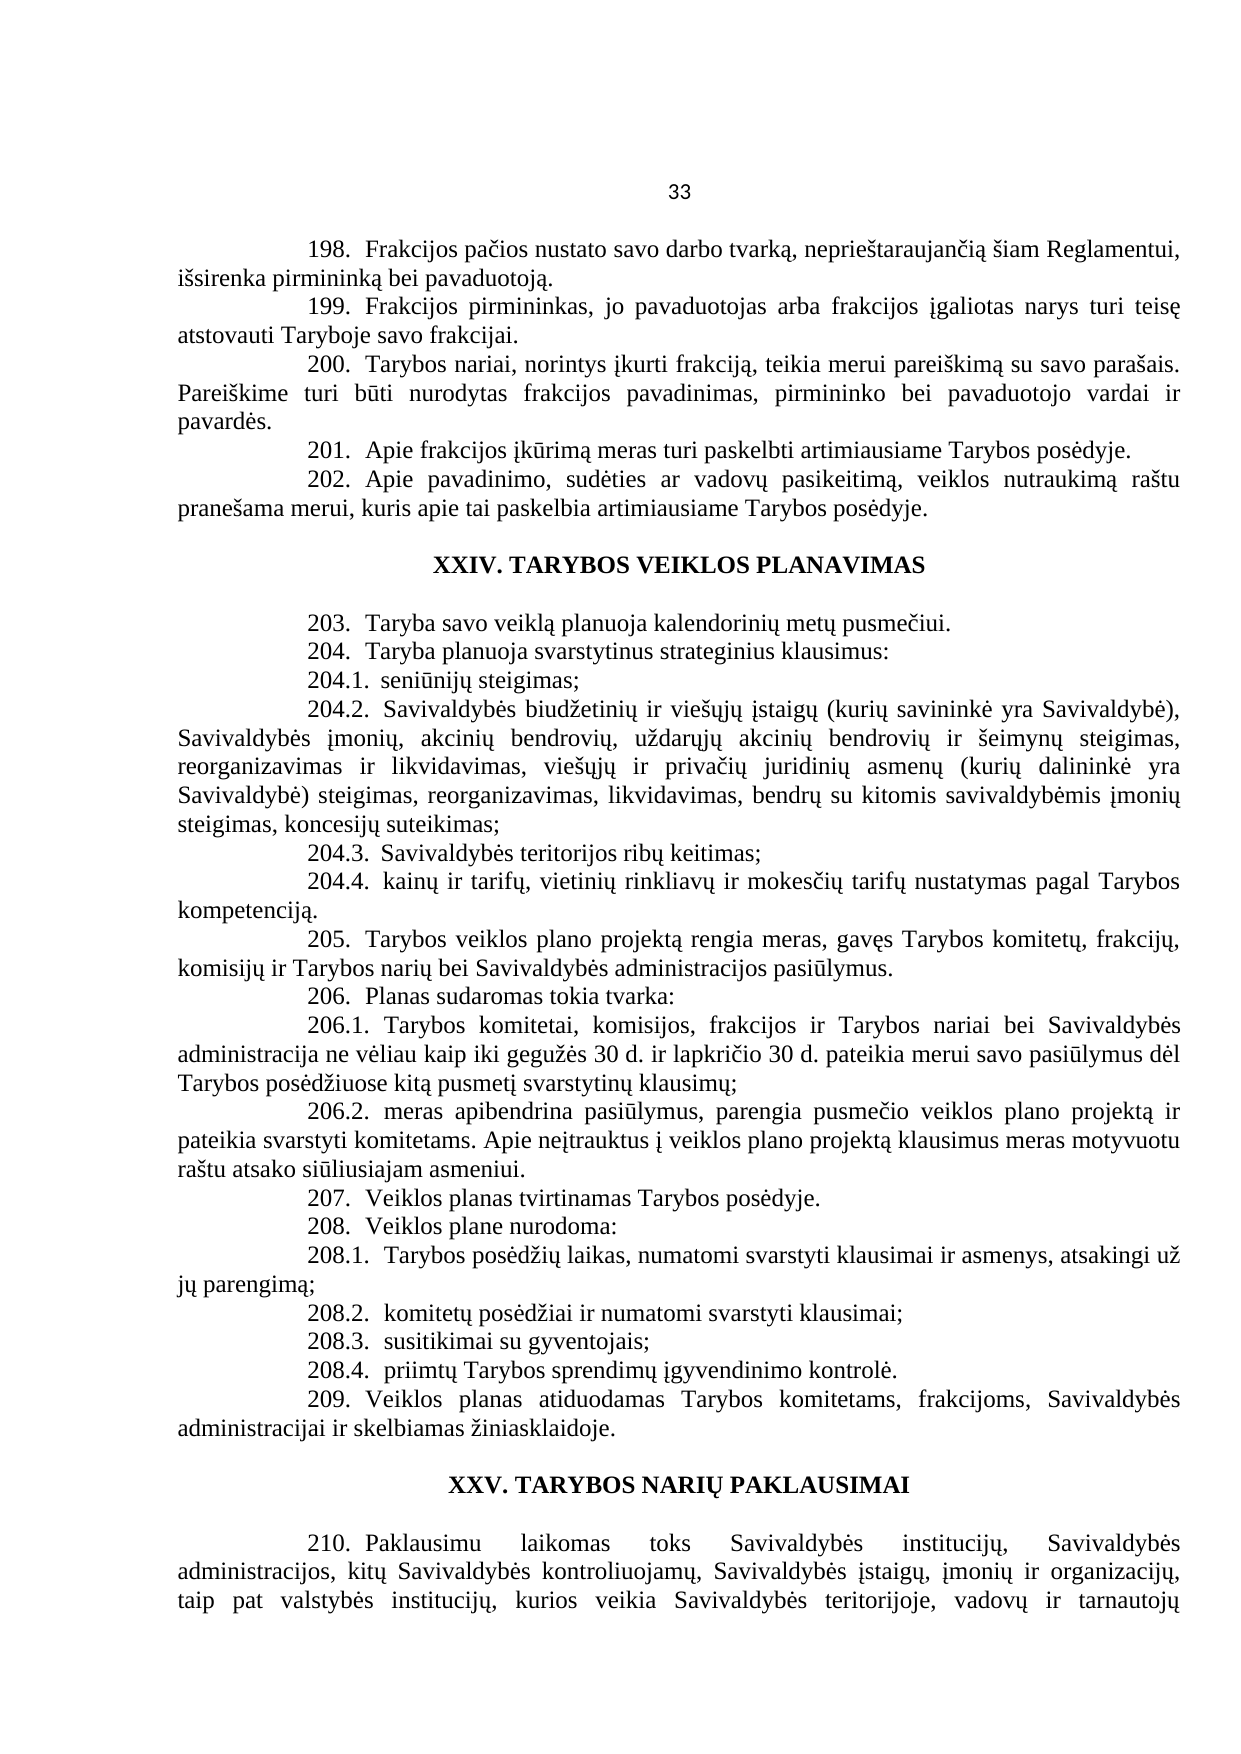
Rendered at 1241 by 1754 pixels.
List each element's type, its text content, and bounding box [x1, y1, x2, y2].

text 201. Apie frakcijos įkūrimą meras turi paskelbti artimiausiame Tarybos posėdyje. [177, 435, 1181, 464]
text XXIV. TARYBOS VEIKLOS PLANAVIMAS [177, 550, 1181, 579]
text 204.1. seniūnijų steigimas; [177, 665, 1181, 694]
text 204.4. kainų ir tarifų, vietinių rinkliavų ir mokesčių tarifų nustatymas pagal Tarybos kompetenciją. [177, 866, 1181, 924]
text 198. Frakcijos pačios nustato savo darbo tvarką, neprieštaraujančią šiam Reglamentui, išsirenka pirmininką bei pavaduotoją. [177, 234, 1181, 291]
text XXV. TARYBOS NARIŲ PAKLAUSIMAI [177, 1470, 1181, 1499]
text 204. Taryba planuoja svarstytinus strateginius klausimus: [177, 636, 1181, 665]
text 207. Veiklos planas tvirtinamas Tarybos posėdyje. [177, 1183, 1181, 1211]
text 208. Veiklos plane nurodoma: [177, 1211, 1181, 1240]
text 204.3. Savivaldybės teritorijos ribų keitimas; [177, 838, 1181, 866]
text 199. Frakcijos pirmininkas, jo pavaduotojas arba frakcijos įgaliotas narys turi teisę atstovauti Taryboje savo frakcijai. [177, 291, 1181, 349]
text 208.1. Tarybos posėdžių laikas, numatomi svarstyti klausimai ir asmenys, atsakingi už jų parengimą; [177, 1240, 1181, 1298]
text 208.2. komitetų posėdžiai ir numatomi svarstyti klausimai; [177, 1298, 1181, 1326]
text 209. Veiklos planas atiduodamas Tarybos komitetams, frakcijoms, Savivaldybės administracijai ir skelbiamas žiniasklaidoje. [177, 1384, 1181, 1441]
text 206. Planas sudaromas tokia tvarka: [177, 981, 1181, 1010]
text 208.4. priimtų Tarybos sprendimų įgyvendinimo kontrolė. [177, 1355, 1181, 1384]
text 205. Tarybos veiklos plano projektą rengia meras, gavęs Tarybos komitetų, frakcijų, komisijų ir Tarybos narių bei Savivaldybės administracijos pasiūlymus. [177, 924, 1181, 981]
text 200. Tarybos nariai, norintys įkurti frakciją, teikia merui pareiškimą su savo parašais. Pareiškime turi būti nurodytas frakcijos pavadinimas, pirmininko bei pavaduotojo vardai ir pavardės. [177, 349, 1181, 435]
text 206.1. Tarybos komitetai, komisijos, frakcijos ir Tarybos nariai bei Savivaldybės administracija ne vėliau kaip iki gegužės 30 d. ir lapkričio 30 d. pateikia merui savo pasiūlymus dėl Tarybos posėdžiuose kitą pusmetį svarstytinų klausimų; [177, 1010, 1181, 1096]
text 206.2. meras apibendrina pasiūlymus, parengia pusmečio veiklos plano projektą ir pateikia svarstyti komitetams. Apie neįtrauktus į veiklos plano projektą klausimus meras motyvuotu raštu atsako siūliusiajam asmeniui. [177, 1096, 1181, 1183]
text 210. Paklausimu laikomas toks Savivaldybės institucijų, Savivaldybės administracijos, kitų Savivaldybės kontroliuojamų, Savivaldybės įstaigų, įmonių ir organizacijų, taip pat valstybės institucijų, kurios veikia Savivaldybės teritorijoje, vadovų ir tarnautojų [177, 1528, 1181, 1614]
text 203. Taryba savo veiklą planuoja kalendorinių metų pusmečiui. [177, 608, 1181, 636]
text 208.3. susitikimai su gyventojais; [177, 1326, 1181, 1355]
text 204.2. Savivaldybės biudžetinių ir viešųjų įstaigų (kurių savininkė yra Savivaldybė), Savivaldybės įmonių, akcinių bendrovių, uždarųjų akcinių bendrovių ir šeimynų steigimas, reorganizavimas ir likvidavimas, viešųjų ir privačių juridinių asmenų (kurių dalininkė yra Savivaldybė) steigimas, reorganizavimas, likvidavimas, bendrų su kitomis savivaldybėmis įmonių steigimas, koncesijų suteikimas; [177, 694, 1181, 838]
text 202. Apie pavadinimo, sudėties ar vadovų pasikeitimą, veiklos nutraukimą raštu pranešama merui, kuris apie tai paskelbia artimiausiame Tarybos posėdyje. [177, 464, 1181, 521]
